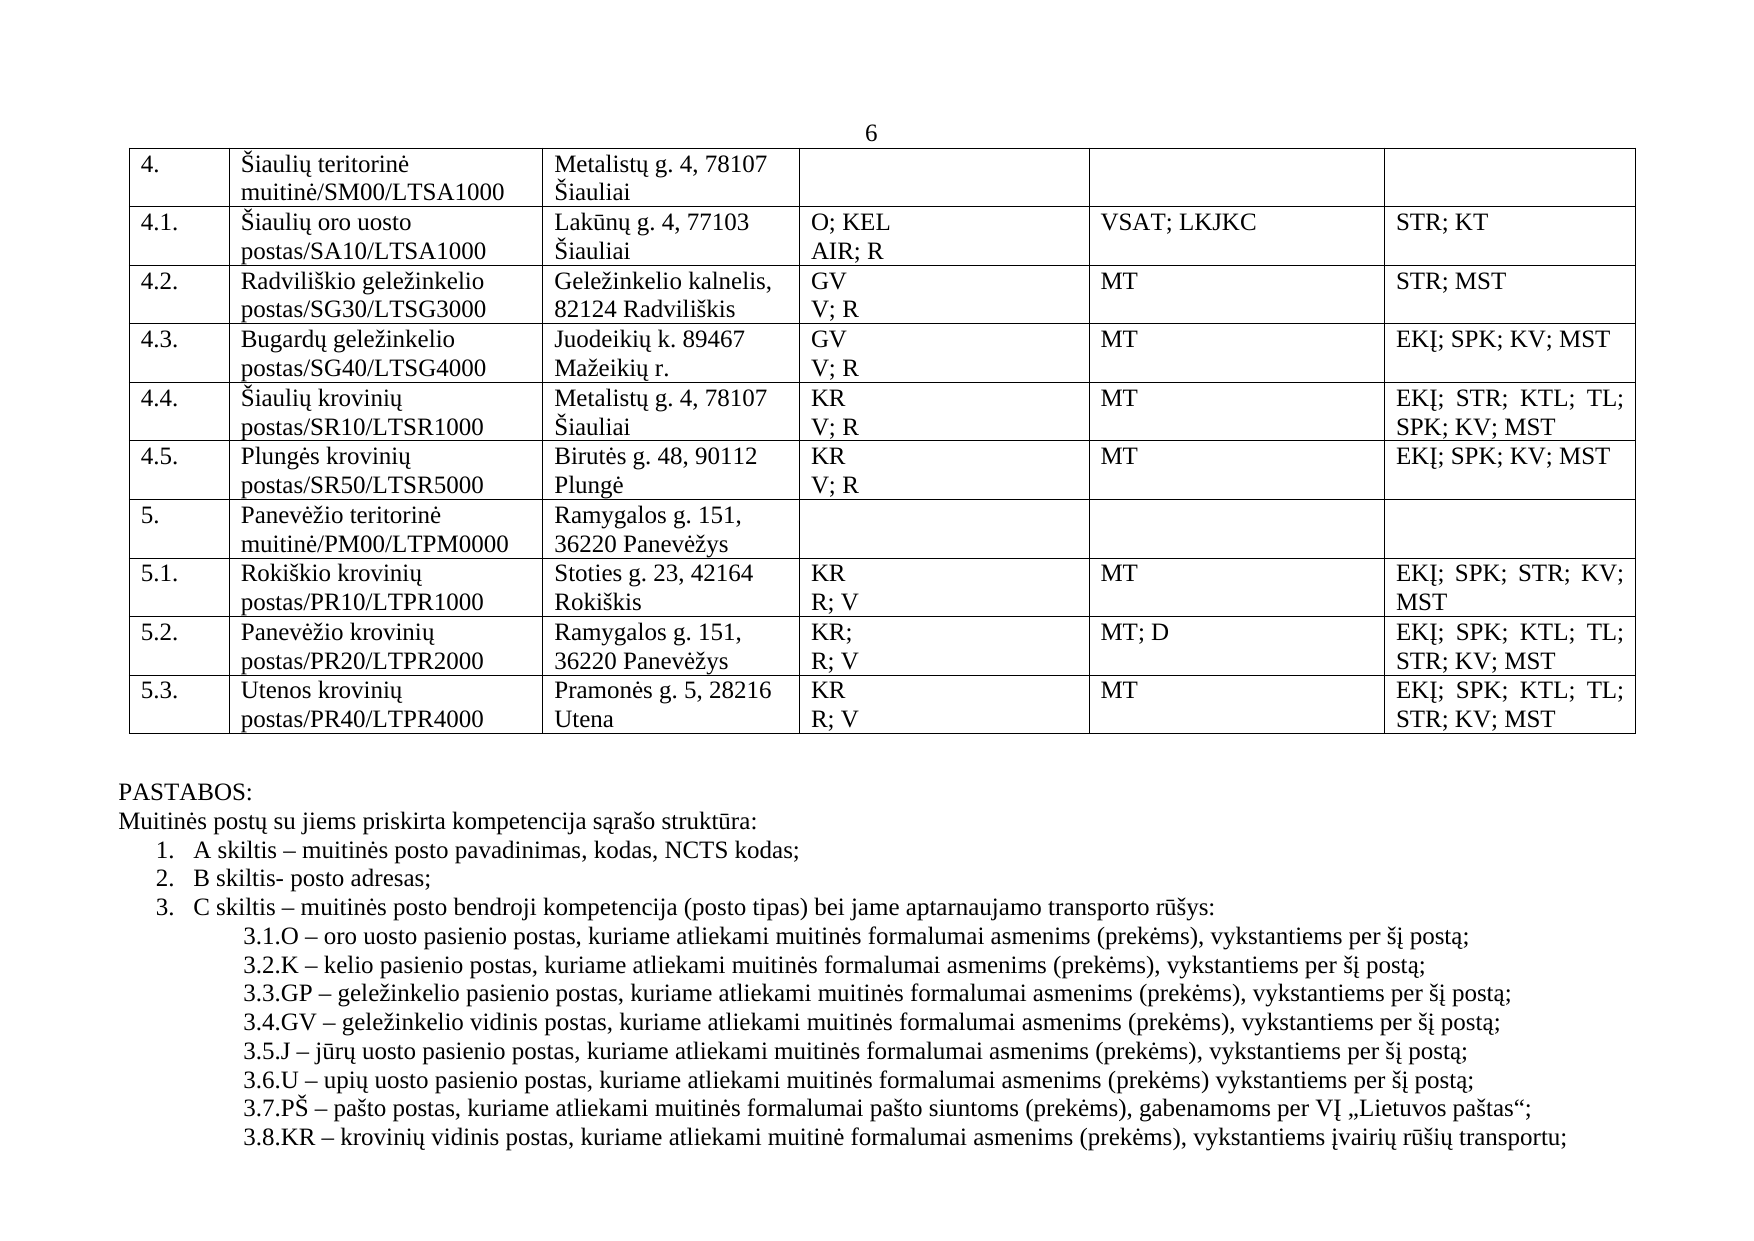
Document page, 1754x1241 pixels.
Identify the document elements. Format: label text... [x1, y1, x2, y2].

table_cell KR R; V [800, 676, 1089, 733]
list GP – geležinkelio pasienio postas, kuriame atliekami muitinės formalumai asmenims (prekėms), vykstantiems per šį postą; [237, 978, 1624, 1007]
table_cell MT [1090, 441, 1384, 499]
table_cell 5. [130, 500, 229, 557]
table_cell Ramygalos g. 151, 36220 Panevėžys [543, 500, 799, 557]
table_cell Bugardų geležinkelio postas/SG40/LTSG4000 [230, 324, 542, 382]
list K – kelio pasienio postas, kuriame atliekami muitinės formalumai asmenims (prekėms), vykstantiems per šį postą; [237, 950, 1624, 978]
table_cell KR; R; V [800, 617, 1089, 674]
list C skiltis – muitinės posto bendroji kompetencija (posto tipas) bei jame aptarnaujamo transporto rūšys: [156, 892, 1624, 921]
table_cell MT; D [1090, 617, 1384, 674]
table_cell MT [1090, 266, 1384, 323]
table_cell KR V; R [800, 441, 1089, 499]
table_cell EKĮ; SPK; KTL; TL; STR; KV; MST [1385, 617, 1635, 674]
table_cell [800, 149, 1089, 206]
table_cell [1385, 500, 1635, 557]
table_cell 5.1. [130, 559, 229, 616]
table_cell Pramonės g. 5, 28216 Utena [543, 676, 799, 733]
table_cell Šiaulių oro uosto postas/SA10/LTSA1000 [230, 207, 542, 265]
table_cell 4. [130, 149, 229, 206]
table_cell STR; KT [1385, 207, 1635, 265]
list O – oro uosto pasienio postas, kuriame atliekami muitinės formalumai asmenims (prekėms), vykstantiems per šį postą; [237, 921, 1624, 950]
table_cell EKĮ; SPK; KV; MST [1385, 324, 1635, 382]
table_cell MT [1090, 676, 1384, 733]
table_cell Panevėžio krovinių postas/PR20/LTPR2000 [230, 617, 542, 674]
table_cell Metalistų g. 4, 78107 Šiauliai [543, 383, 799, 440]
table_cell STR; MST [1385, 266, 1635, 323]
table_cell EKĮ; SPK; STR; KV; MST [1385, 559, 1635, 616]
table_cell Rokiškio krovinių postas/PR10/LTPR1000 [230, 559, 542, 616]
list U – upių uosto pasienio postas, kuriame atliekami muitinės formalumai asmenims (prekėms) vykstantiems per šį postą; [237, 1065, 1624, 1093]
table_cell Lakūnų g. 4, 77103 Šiauliai [543, 207, 799, 265]
list B skiltis- posto adresas; [156, 863, 1624, 892]
table_cell Stoties g. 23, 42164 Rokiškis [543, 559, 799, 616]
table_cell Geležinkelio kalnelis, 82124 Radviliškis [543, 266, 799, 323]
list A skiltis – muitinės posto pavadinimas, kodas, NCTS kodas; [156, 835, 1624, 863]
table_cell Šiaulių krovinių postas/SR10/LTSR1000 [230, 383, 542, 440]
table_cell Metalistų g. 4, 78107 Šiauliai [543, 149, 799, 206]
list PŠ – pašto postas, kuriame atliekami muitinės formalumai pašto siuntoms (prekėms), gabenamoms per VĮ „Lietuvos paštas“; [237, 1093, 1624, 1122]
table_cell EKĮ; SPK; KV; MST [1385, 441, 1635, 499]
table_cell 4.3. [130, 324, 229, 382]
table_cell MT [1090, 383, 1384, 440]
table_cell MT [1090, 324, 1384, 382]
table_cell GV V; R [800, 266, 1089, 323]
table_cell Ramygalos g. 151, 36220 Panevėžys [543, 617, 799, 674]
table_cell Utenos krovinių postas/PR40/LTPR4000 [230, 676, 542, 733]
table_cell 5.3. [130, 676, 229, 733]
table_cell KR R; V [800, 559, 1089, 616]
table_cell 4.1. [130, 207, 229, 265]
table_cell MT [1090, 559, 1384, 616]
list J – jūrų uosto pasienio postas, kuriame atliekami muitinės formalumai asmenims (prekėms), vykstantiems per šį postą; [237, 1036, 1624, 1065]
table_cell 5.2. [130, 617, 229, 674]
table_cell Juodeikių k. 89467 Mažeikių r. [543, 324, 799, 382]
table_cell Plungės krovinių postas/SR50/LTSR5000 [230, 441, 542, 499]
table_cell Šiaulių teritorinė muitinė/SM00/LTSA1000 [230, 149, 542, 206]
list KR – krovinių vidinis postas, kuriame atliekami muitinė formalumai asmenims (prekėms), vykstantiems įvairių rūšių transportu; [237, 1122, 1624, 1151]
text PASTABOS: [118, 777, 1624, 806]
table_cell GV V; R [800, 324, 1089, 382]
table_cell KR V; R [800, 383, 1089, 440]
table_cell EKĮ; STR; KTL; TL; SPK; KV; MST [1385, 383, 1635, 440]
table_cell [1385, 149, 1635, 206]
list GV – geležinkelio vidinis postas, kuriame atliekami muitinės formalumai asmenims (prekėms), vykstantiems per šį postą; [237, 1007, 1624, 1036]
table_cell VSAT; LKJKC [1090, 207, 1384, 265]
table_cell [800, 500, 1089, 557]
table_cell Birutės g. 48, 90112 Plungė [543, 441, 799, 499]
table_cell EKĮ; SPK; KTL; TL; STR; KV; MST [1385, 676, 1635, 733]
table_cell O; KEL AIR; R [800, 207, 1089, 265]
table_cell Panevėžio teritorinė muitinė/PM00/LTPM0000 [230, 500, 542, 557]
table_cell 4.2. [130, 266, 229, 323]
table_cell Radviliškio geležinkelio postas/SG30/LTSG3000 [230, 266, 542, 323]
table_cell [1090, 149, 1384, 206]
table_cell 4.5. [130, 441, 229, 499]
table_cell 4.4. [130, 383, 229, 440]
table_cell [1090, 500, 1384, 557]
text Muitinės postų su jiems priskirta kompetencija sąrašo struktūra: [118, 806, 1624, 835]
